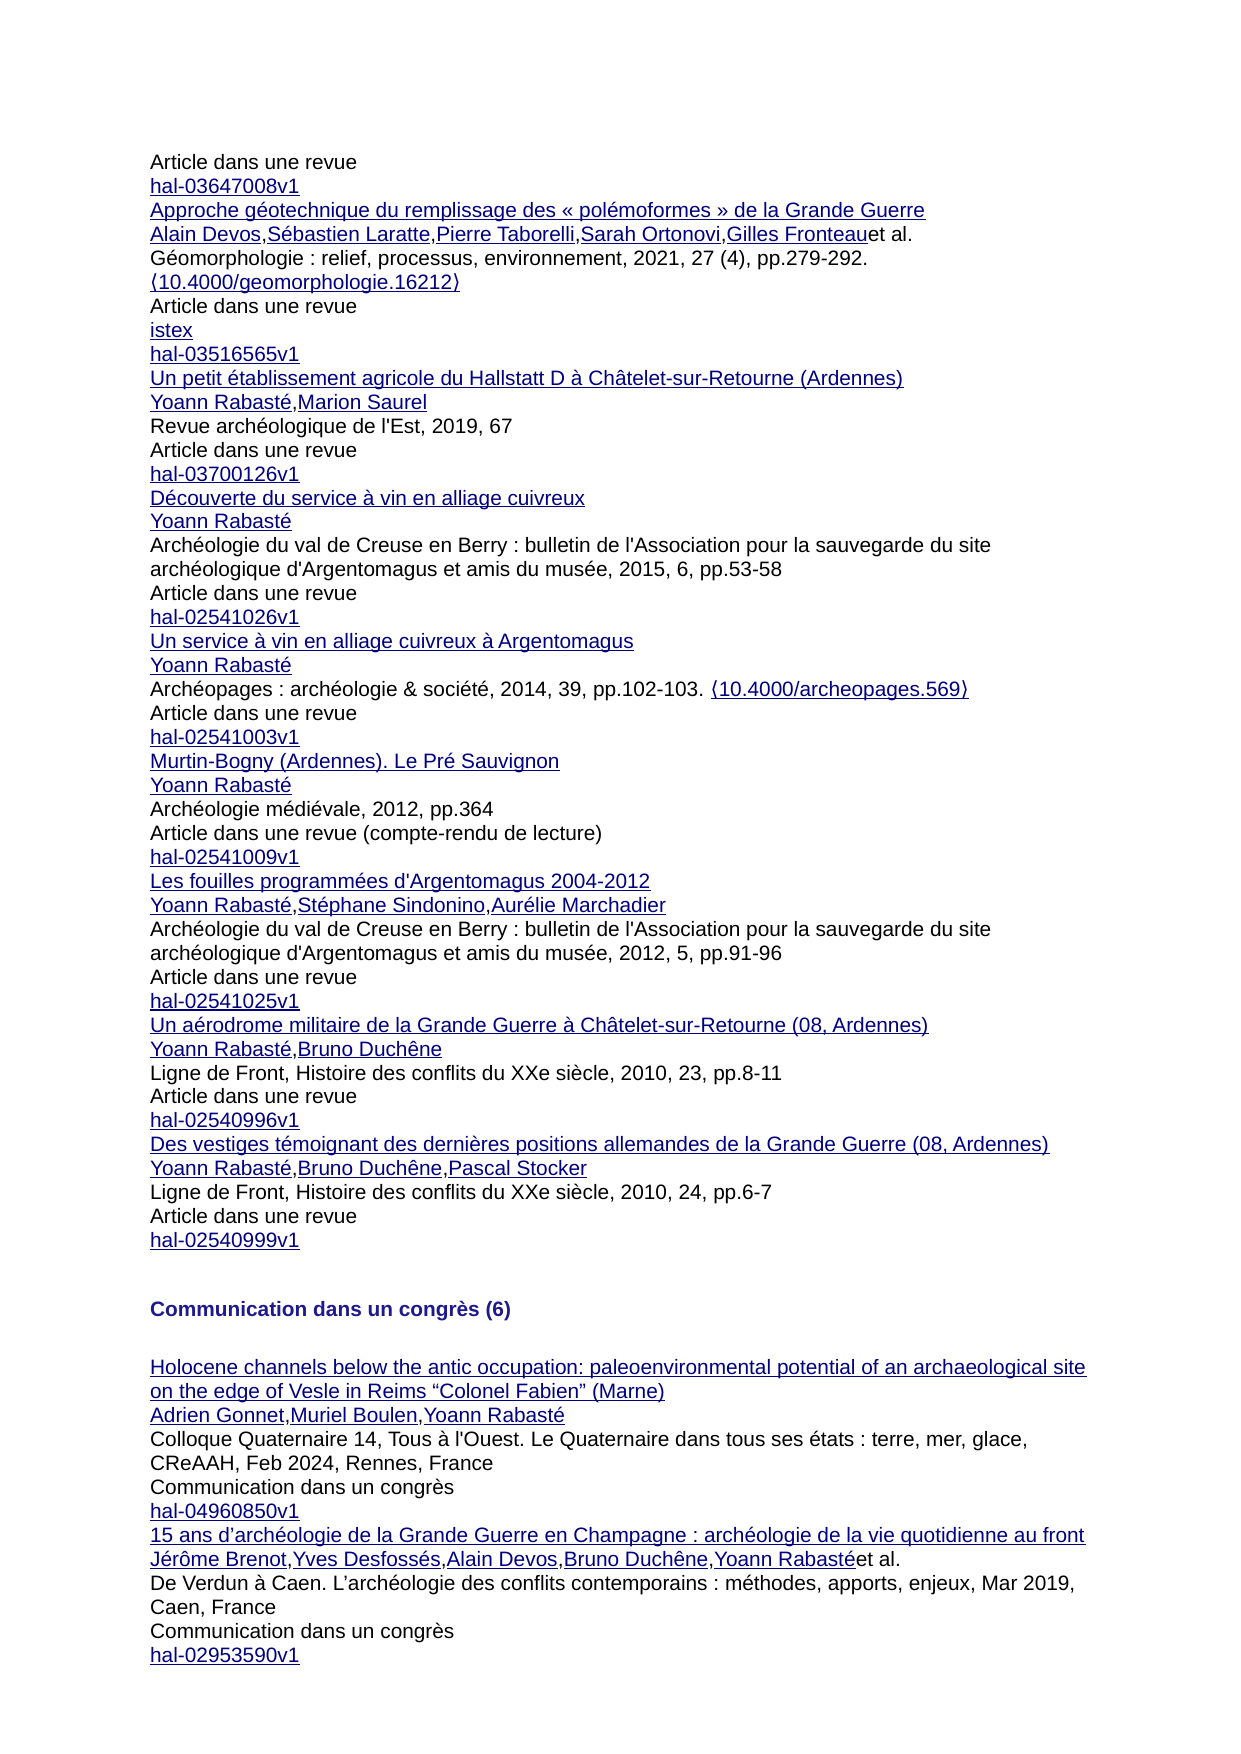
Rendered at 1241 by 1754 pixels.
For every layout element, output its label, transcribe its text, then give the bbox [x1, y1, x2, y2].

table_cell Approche géotechnique du remplissage des « polémoformes » de la Grande Guerre Alain Devos,Sébastien Laratte,Pierre Taborelli,Sarah Ortonovi,Gilles Fronteauet al. Géomorphologie : relief, processus, environnement, 2021, 27 (4), pp.279-292. ⟨10.4000/geomorphologie.16212⟩ Article dans une revue istex hal-03516565v1 [150, 198, 1090, 366]
table_header Holocene channels below the antic occupation: paleoenvironmental potential of an archaeological site on the edge of Vesle in Reims “Colonel Fabien” (Marne) Adrien Gonnet,Muriel Boulen,Yoann Rabasté Colloque Quaternaire 14, Tous à l'Ouest. Le Quaternaire dans tous ses états : terre, mer, glace, CReAAH, Feb 2024, Rennes, France Communication dans un congrès hal-04960850v1 [150, 1355, 1090, 1523]
table_cell Un aérodrome militaire de la Grande Guerre à Châtelet-sur-Retourne (08, Ardennes) Yoann Rabasté,Bruno Duchêne Ligne de Front, Histoire des conflits du XXe siècle, 2010, 23, pp.8-11 Article dans une revue hal-02540996v1 [150, 1013, 1090, 1132]
table_cell Article dans une revue hal-03647008v1 [150, 150, 1090, 198]
table_cell Murtin-Bogny (Ardennes). Le Pré Sauvignon Yoann Rabasté Archéologie médiévale, 2012, pp.364 Article dans une revue (compte-rendu de lecture) hal-02541009v1 [150, 749, 1090, 869]
table_cell 15 ans d’archéologie de la Grande Guerre en Champagne : archéologie de la vie quotidienne au front Jérôme Brenot,Yves Desfossés,Alain Devos,Bruno Duchêne,Yoann Rabastéet al. De Verdun à Caen. L’archéologie des conflits contemporains : méthodes, apports, enjeux, Mar 2019, Caen, France Communication dans un congrès hal-02953590v1 [150, 1523, 1090, 1667]
table_cell Des vestiges témoignant des dernières positions allemandes de la Grande Guerre (08, Ardennes) Yoann Rabasté,Bruno Duchêne,Pascal Stocker Ligne de Front, Histoire des conflits du XXe siècle, 2010, 24, pp.6-7 Article dans une revue hal-02540999v1 [150, 1132, 1090, 1252]
table_cell Les fouilles programmées d'Argentomagus 2004-2012 Yoann Rabasté,Stéphane Sindonino,Aurélie Marchadier Archéologie du val de Creuse en Berry : bulletin de l'Association pour la sauvegarde du site archéologique d'Argentomagus et amis du musée, 2012, 5, pp.91-96 Article dans une revue hal-02541025v1 [150, 869, 1090, 1012]
subtitle Communication dans un congrès (6) [150, 1297, 1090, 1321]
table_cell Découverte du service à vin en alliage cuivreux Yoann Rabasté Archéologie du val de Creuse en Berry : bulletin de l'Association pour la sauvegarde du site archéologique d'Argentomagus et amis du musée, 2015, 6, pp.53-58 Article dans une revue hal-02541026v1 [150, 485, 1090, 629]
table_cell Un petit établissement agricole du Hallstatt D à Châtelet-sur-Retourne (Ardennes) Yoann Rabasté,Marion Saurel Revue archéologique de l'Est, 2019, 67 Article dans une revue hal-03700126v1 [150, 366, 1090, 485]
table_cell Un service à vin en alliage cuivreux à Argentomagus Yoann Rabasté Archéopages : archéologie & société, 2014, 39, pp.102-103. ⟨10.4000/archeopages.569⟩ Article dans une revue hal-02541003v1 [150, 629, 1090, 749]
